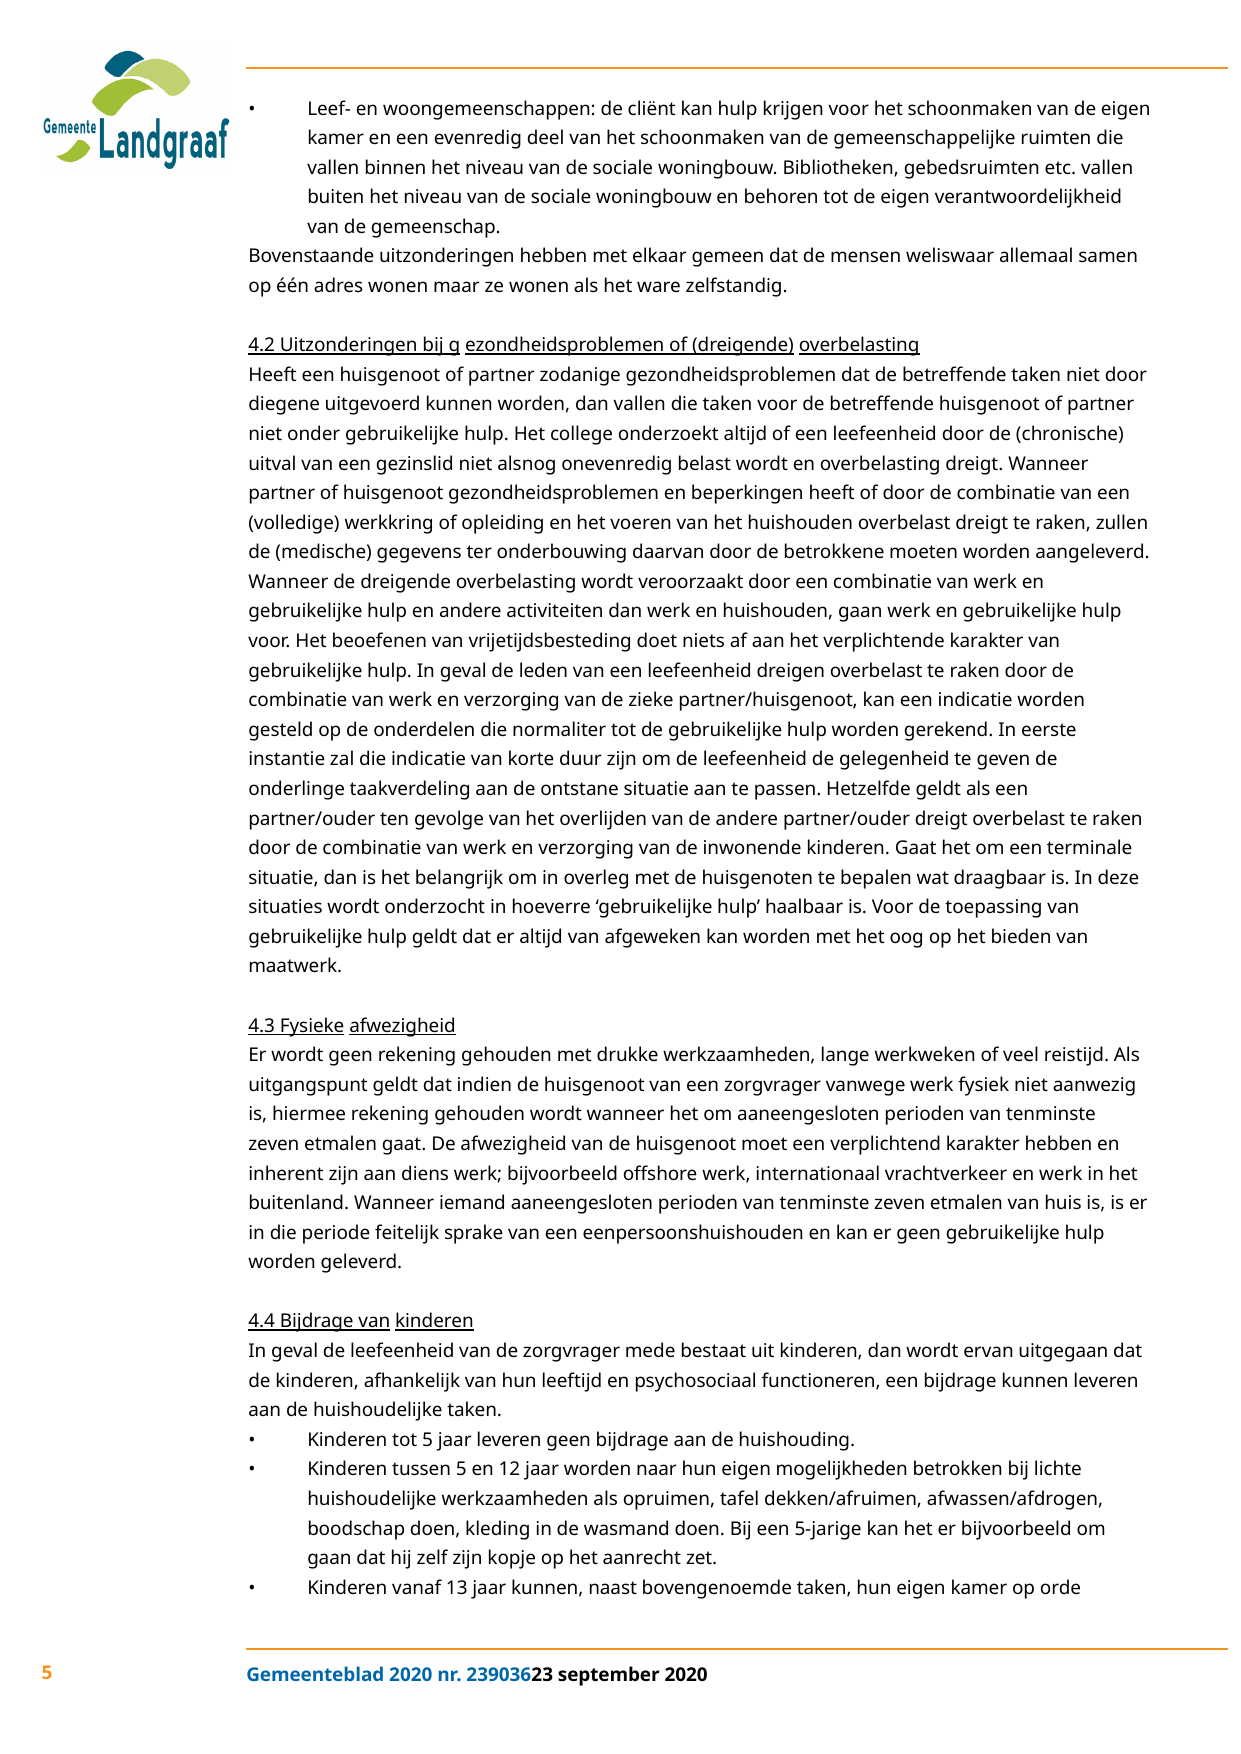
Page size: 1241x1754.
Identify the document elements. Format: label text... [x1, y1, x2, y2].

text 4.2 Uitzonderingen bij g ezondheidsproblemen of (dreigende) overbelasting [248, 331, 1152, 357]
text 4.3 Fysieke afwezigheid [248, 1012, 1152, 1038]
text 4.4 Bijdrage van kinderen [248, 1308, 1152, 1333]
text Er wordt geen rekening gehouden met drukke werkzaamheden, lange werkweken of veel reistijd. Als uitgangspunt geldt dat indien de huisgenoot van een zorgvrager vanwege werk fysiek niet aanwezig is, hiermee rekening gehouden wordt wanneer het om aaneengesloten perioden van tenminste zeven etmalen gaat. De afwezigheid van de huisgenoot moet een verplichtend karakter hebben en inherent zijn aan diens werk; bijvoorbeeld offshore werk, internationaal vrachtverkeer en werk in het buitenland. Wanneer iemand aaneengesloten perioden van tenminste zeven etmalen van huis is, is er in die periode feitelijk sprake van een eenpersoonshuishouden en kan er geen gebruikelijke hulp worden geleverd. [248, 1041, 1152, 1274]
text Heeft een huisgenoot of partner zodanige gezondheidsproblemen dat de betreffende taken niet door diegene uitgevoerd kunnen worden, dan vallen die taken voor de betreffende huisgenoot of partner niet onder gebruikelijke hulp. Het college onderzoekt altijd of een leefeenheid door de (chronische) uitval van een gezinslid niet alsnog onevenredig belast wordt en overbelasting dreigt. Wanneer partner of huisgenoot gezondheidsproblemen en beperkingen heeft of door de combinatie van een (volledige) werkkring of opleiding en het voeren van het huishouden overbelast dreigt te raken, zullen de (medische) gegevens ter onderbouwing daarvan door de betrokkene moeten worden aangeleverd. Wanneer de dreigende overbelasting wordt veroorzaakt door een combinatie van werk en gebruikelijke hulp en andere activiteiten dan werk en huishouden, gaan werk en gebruikelijke hulp voor. Het beoefenen van vrijetijdsbesteding doet niets af aan het verplichtende karakter van gebruikelijke hulp. In geval de leden van een leefeenheid dreigen overbelast te raken door de combinatie van werk en verzorging van de zieke partner/huisgenoot, kan een indicatie worden gesteld op de onderdelen die normaliter tot de gebruikelijke hulp worden gerekend. In eerste instantie zal die indicatie van korte duur zijn om de leefeenheid de gelegenheid te geven de onderlinge taakverdeling aan de ontstane situatie aan te passen. Hetzelfde geldt als een partner/ouder ten gevolge van het overlijden van de andere partner/ouder dreigt overbelast te raken door de combinatie van werk en verzorging van de inwonende kinderen. Gaat het om een terminale situatie, dan is het belangrijk om in overleg met de huisgenoten te bepalen wat draagbaar is. In deze situaties wordt onderzocht in hoeverre ‘gebruikelijke hulp’ haalbaar is. Voor de toepassing van gebruikelijke hulp geldt dat er altijd van afgeweken kan worden met het oog op het bieden van maatwerk. [248, 361, 1152, 978]
text In geval de leefeenheid van de zorgvrager mede bestaat uit kinderen, dan wordt ervan uitgegaan dat de kinderen, afhankelijk van hun leeftijd en psychosociaal functioneren, een bijdrage kunnen leveren aan de huishoudelijke taken. [248, 1337, 1152, 1422]
list Kinderen vanaf 13 jaar kunnen, naast bovengenoemde taken, hun eigen kamer op orde [248, 1574, 1152, 1600]
picture [41, 47, 231, 172]
list Kinderen tot 5 jaar leveren geen bijdrage aan de huishouding. [248, 1426, 1152, 1452]
list Leef- en woongemeenschappen: de cliënt kan hulp krijgen voor het schoonmaken van de eigen kamer en een evenredig deel van het schoonmaken van de gemeenschappelijke ruimten die vallen binnen het niveau van de sociale woningbouw. Bibliotheken, gebedsruimten etc. vallen buiten het niveau van de sociale woningbouw en behoren tot de eigen verantwoordelijkheid van de gemeenschap. [248, 95, 1152, 239]
text Bovenstaande uitzonderingen hebben met elkaar gemeen dat de mensen weliswaar allemaal samen op één adres wonen maar ze wonen als het ware zelfstandig. [248, 243, 1152, 298]
list Kinderen tussen 5 en 12 jaar worden naar hun eigen mogelijkheden betrokken bij lichte huishoudelijke werkzaamheden als opruimen, tafel dekken/afruimen, afwassen/afdrogen, boodschap doen, kleding in de wasmand doen. Bij een 5-jarige kan het er bijvoorbeeld om gaan dat hij zelf zijn kopje op het aanrecht zet. [248, 1456, 1152, 1570]
